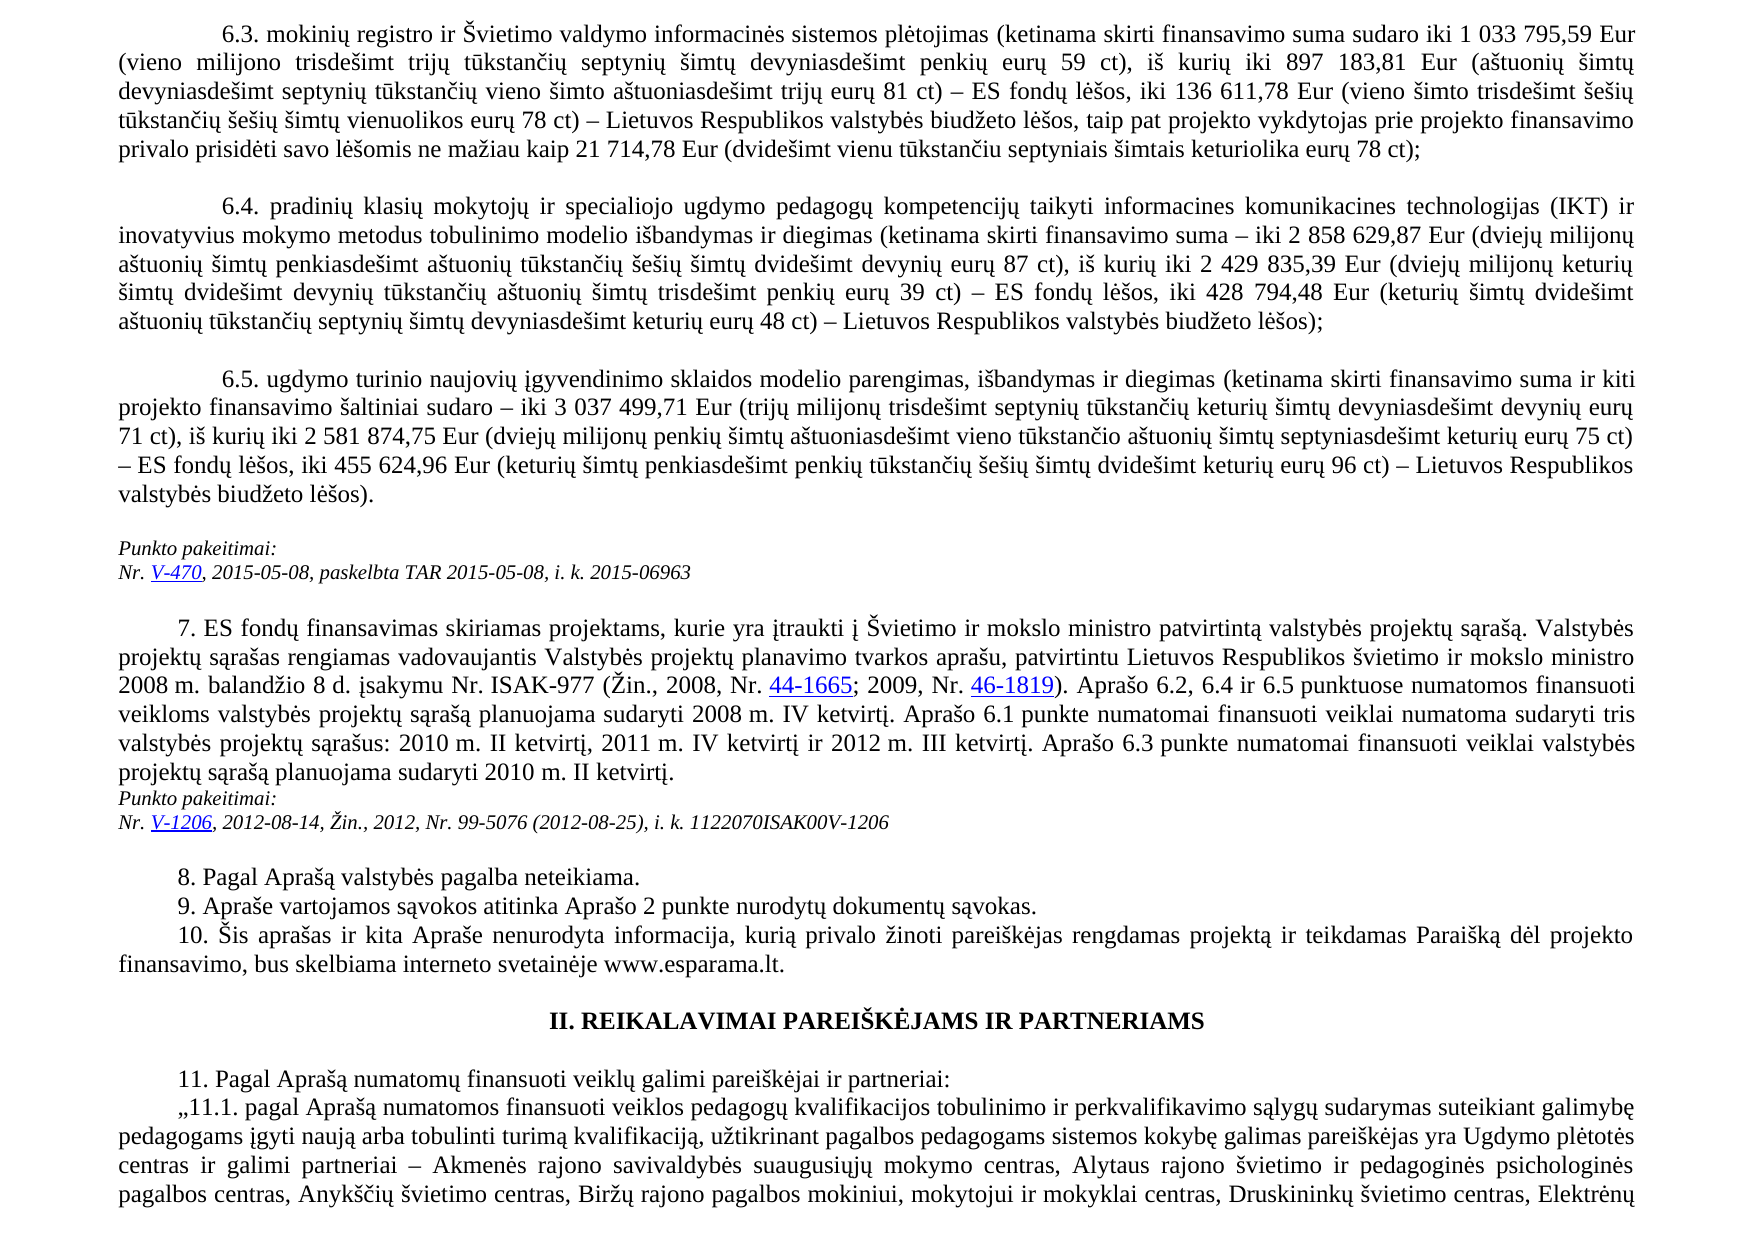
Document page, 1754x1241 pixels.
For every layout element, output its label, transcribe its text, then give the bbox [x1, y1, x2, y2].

text Nr. V-470, 2015-05-08, paskelbta TAR 2015-05-08, i. k. 2015-06963 [118, 560, 1636, 584]
text „11.1. pagal Aprašą numatomos finansuoti veiklos pedagogų kvalifikacijos tobulinimo ir perkvalifikavimo sąlygų sudarymas suteikiant galimybę pedagogams įgyti naują arba tobulinti turimą kvalifikaciją, užtikrinant pagalbos pedagogams sistemos kokybę galimas pareiškėjas yra Ugdymo plėtotės centras ir galimi partneriai – Akmenės rajono savivaldybės suaugusiųjų mokymo centras, Alytaus rajono švietimo ir pedagoginės psichologinės pagalbos centras, Anykščių švietimo centras, Biržų rajono pagalbos mokiniui, mokytojui ir mokyklai centras, Druskininkų švietimo centras, Elektrėnų [118, 1092, 1636, 1207]
text 6.5. ugdymo turinio naujovių įgyvendinimo sklaidos modelio parengimas, išbandymas ir diegimas (ketinama skirti finansavimo suma ir kiti projekto finansavimo šaltiniai sudaro – iki 3 037 499,71 Eur (trijų milijonų trisdešimt septynių tūkstančių keturių šimtų devyniasdešimt devynių eurų 71 ct), iš kurių iki 2 581 874,75 Eur (dviejų milijonų penkių šimtų aštuoniasdešimt vieno tūkstančio aštuonių šimtų septyniasdešimt keturių eurų 75 ct) – ES fondų lėšos, iki 455 624,96 Eur (keturių šimtų penkiasdešimt penkių tūkstančių šešių šimtų dvidešimt keturių eurų 96 ct) – Lietuvos Respublikos valstybės biudžeto lėšos). [118, 364, 1636, 507]
text 9. Apraše vartojamos sąvokos atitinka Aprašo 2 punkte nurodytų dokumentų sąvokas. [118, 891, 1636, 920]
text 8. Pagal Aprašą valstybės pagalba neteikiama. [118, 862, 1636, 891]
text 6.4. pradinių klasių mokytojų ir specialiojo ugdymo pedagogų kompetencijų taikyti informacines komunikacines technologijas (IKT) ir inovatyvius mokymo metodus tobulinimo modelio išbandymas ir diegimas (ketinama skirti finansavimo suma – iki 2 858 629,87 Eur (dviejų milijonų aštuonių šimtų penkiasdešimt aštuonių tūkstančių šešių šimtų dvidešimt devynių eurų 87 ct), iš kurių iki 2 429 835,39 Eur (dviejų milijonų keturių šimtų dvidešimt devynių tūkstančių aštuonių šimtų trisdešimt penkių eurų 39 ct) – ES fondų lėšos, iki 428 794,48 Eur (keturių šimtų dvidešimt aštuonių tūkstančių septynių šimtų devyniasdešimt keturių eurų 48 ct) – Lietuvos Respublikos valstybės biudžeto lėšos); [118, 191, 1636, 335]
text Nr. V-1206, 2012-08-14, Žin., 2012, Nr. 99-5076 (2012-08-25), i. k. 1122070ISAK00V-1206 [118, 810, 1636, 834]
text 6.3. mokinių registro ir Švietimo valdymo informacinės sistemos plėtojimas (ketinama skirti finansavimo suma sudaro iki 1 033 795,59 Eur (vieno milijono trisdešimt trijų tūkstančių septynių šimtų devyniasdešimt penkių eurų 59 ct), iš kurių iki 897 183,81 Eur (aštuonių šimtų devyniasdešimt septynių tūkstančių vieno šimto aštuoniasdešimt trijų eurų 81 ct) – ES fondų lėšos, iki 136 611,78 Eur (vieno šimto trisdešimt šešių tūkstančių šešių šimtų vienuolikos eurų 78 ct) – Lietuvos Respublikos valstybės biudžeto lėšos, taip pat projekto vykdytojas prie projekto finansavimo privalo prisidėti savo lėšomis ne mažiau kaip 21 714,78 Eur (dvidešimt vienu tūkstančiu septyniais šimtais keturiolika eurų 78 ct); [118, 19, 1636, 162]
text 11. Pagal Aprašą numatomų finansuoti veiklų galimi pareiškėjai ir partneriai: [118, 1064, 1636, 1092]
text Punkto pakeitimai: [118, 536, 1636, 560]
text Punkto pakeitimai: [118, 786, 1636, 810]
text 7. ES fondų finansavimas skiriamas projektams, kurie yra įtraukti į Švietimo ir mokslo ministro patvirtintą valstybės projektų sąrašą. Valstybės projektų sąrašas rengiamas vadovaujantis Valstybės projektų planavimo tvarkos aprašu, patvirtintu Lietuvos Respublikos švietimo ir mokslo ministro 2008 m. balandžio 8 d. įsakymu Nr. ISAK-977 (Žin., 2008, Nr. 44-1665; 2009, Nr. 46-1819). Aprašo 6.2, 6.4 ir 6.5 punktuose numatomos finansuoti veikloms valstybės projektų sąrašą planuojama sudaryti 2008 m. IV ketvirtį. Aprašo 6.1 punkte numatomai finansuoti veiklai numatoma sudaryti tris valstybės projektų sąrašus: 2010 m. II ketvirtį, 2011 m. IV ketvirtį ir 2012 m. III ketvirtį. Aprašo 6.3 punkte numatomai finansuoti veiklai valstybės projektų sąrašą planuojama sudaryti 2010 m. II ketvirtį. [118, 613, 1636, 786]
text II. REIKALAVIMAI PAREIŠKĖJAMS IR PARTNERIAMS [118, 1006, 1636, 1035]
text 10. Šis aprašas ir kita Apraše nenurodyta informacija, kurią privalo žinoti pareiškėjas rengdamas projektą ir teikdamas Paraišką dėl projekto finansavimo, bus skelbiama interneto svetainėje www.esparama.lt. [118, 920, 1636, 977]
